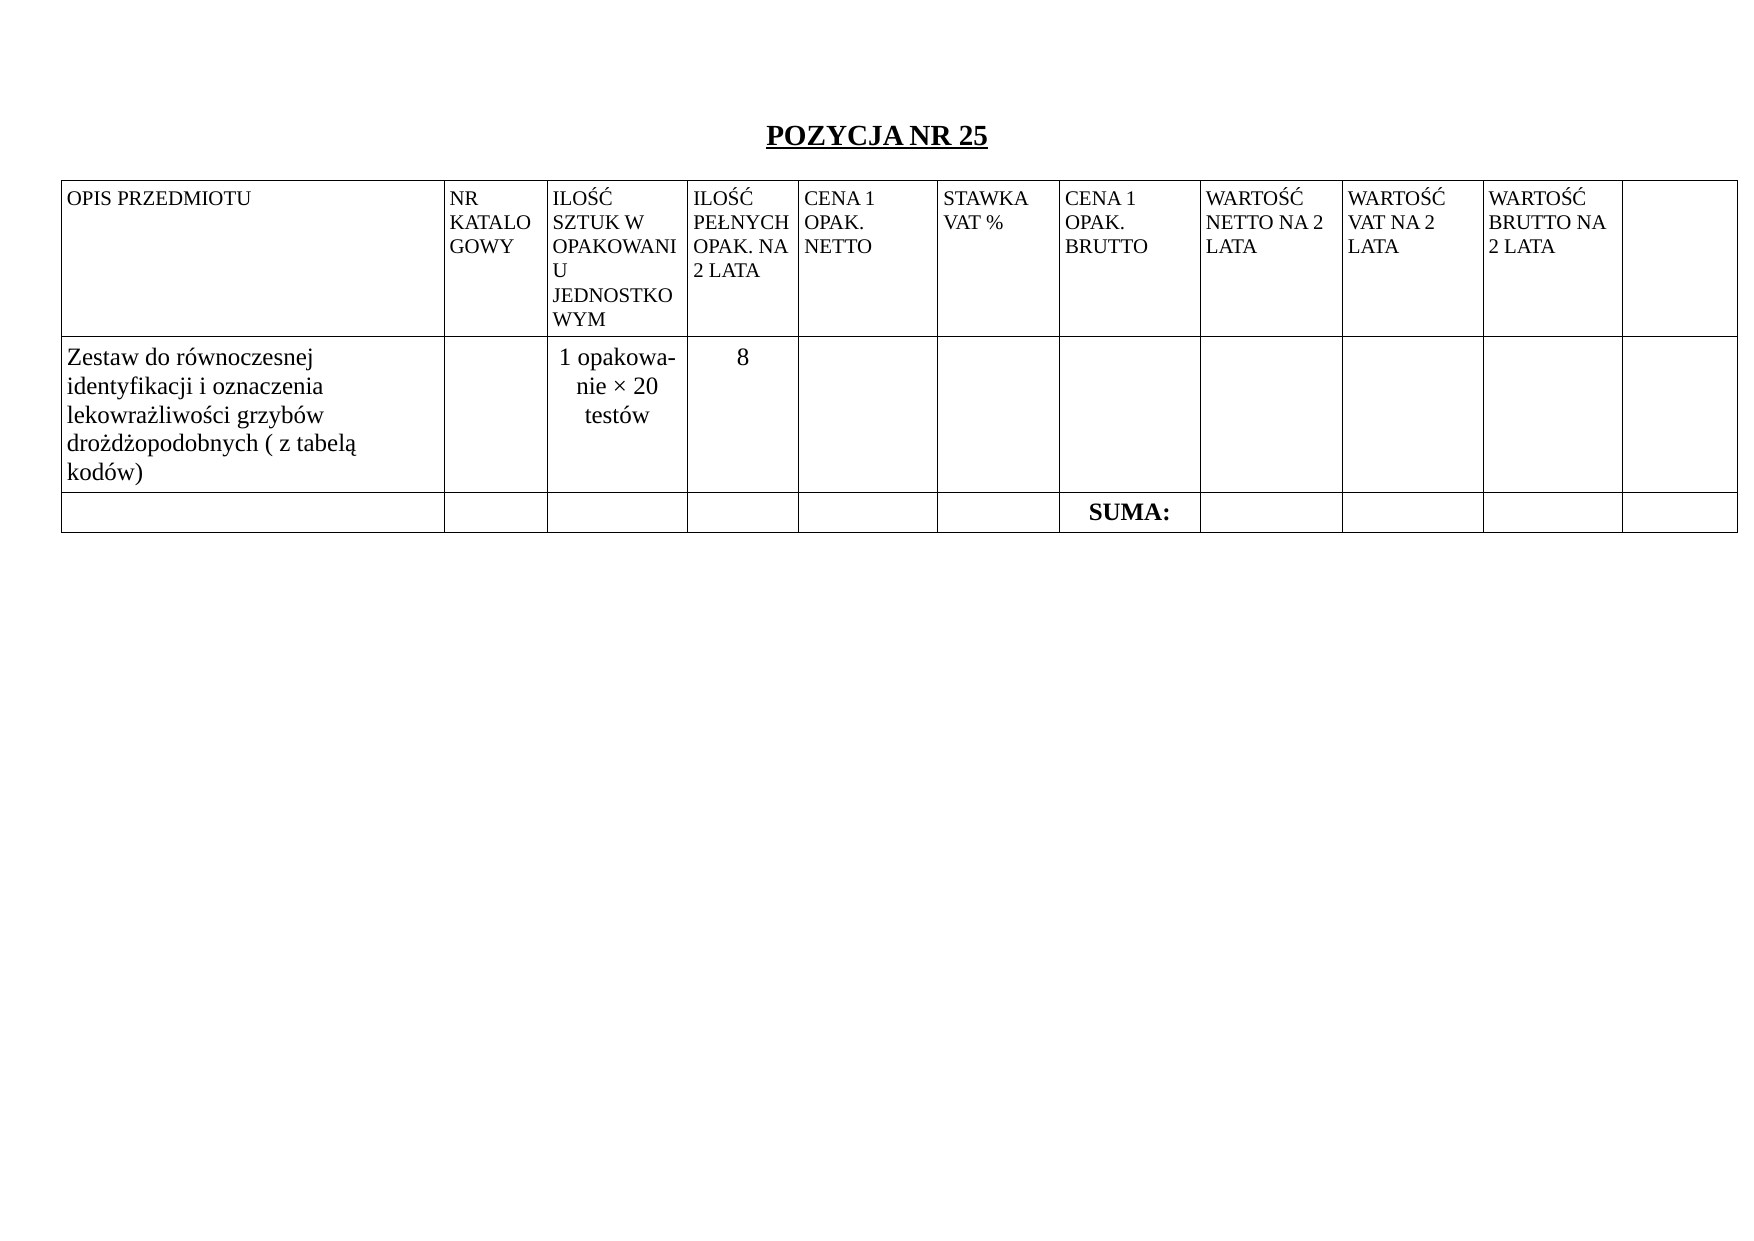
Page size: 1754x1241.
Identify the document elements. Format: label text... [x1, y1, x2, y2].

table_cell [1623, 493, 1737, 532]
table_header [1623, 181, 1737, 336]
table_header OPIS PRZEDMIOTU [62, 181, 444, 336]
table_header NR KATALOGOWY [445, 181, 547, 336]
table_header STAWKA VAT % [938, 181, 1059, 336]
table_cell [799, 337, 937, 492]
table_header ILOŚĆ SZTUK W OPAKOWANIU JEDNOSTKOWYM [548, 181, 687, 336]
table_header ILOŚĆ PEŁNYCH OPAK. NA 2 LATA [688, 181, 798, 336]
table_cell [1623, 337, 1737, 492]
table_header WARTOŚĆ BRUTTO NA 2 LATA [1484, 181, 1622, 336]
text POZYCJA NR 25 [118, 118, 1636, 152]
table_cell [548, 493, 687, 532]
table_header WARTOŚĆ VAT NA 2 LATA [1343, 181, 1483, 336]
table_cell 1 opakowa-nie × 20 testów [548, 337, 687, 492]
table_header CENA 1 OPAK. NETTO [799, 181, 937, 336]
table_cell SUMA: [1060, 493, 1200, 532]
table_cell [799, 493, 937, 532]
table_cell [1484, 493, 1622, 532]
table_cell Zestaw do równoczesnej identyfikacji i oznaczenia lekowrażliwości grzybów drożdżopodobnych ( z tabelą kodów) [62, 337, 444, 492]
table_cell [1343, 337, 1483, 492]
table_cell [445, 337, 547, 492]
table_cell [938, 337, 1059, 492]
table_cell [62, 493, 444, 532]
table_cell [938, 493, 1059, 532]
table_cell [1201, 493, 1342, 532]
table_cell [445, 493, 547, 532]
table_cell 8 [688, 337, 798, 492]
table_cell [1060, 337, 1200, 492]
table_header CENA 1 OPAK. BRUTTO [1060, 181, 1200, 336]
table_header WARTOŚĆ NETTO NA 2 LATA [1201, 181, 1342, 336]
table_cell [688, 493, 798, 532]
table_cell [1343, 493, 1483, 532]
table_cell [1484, 337, 1622, 492]
table_cell [1201, 337, 1342, 492]
